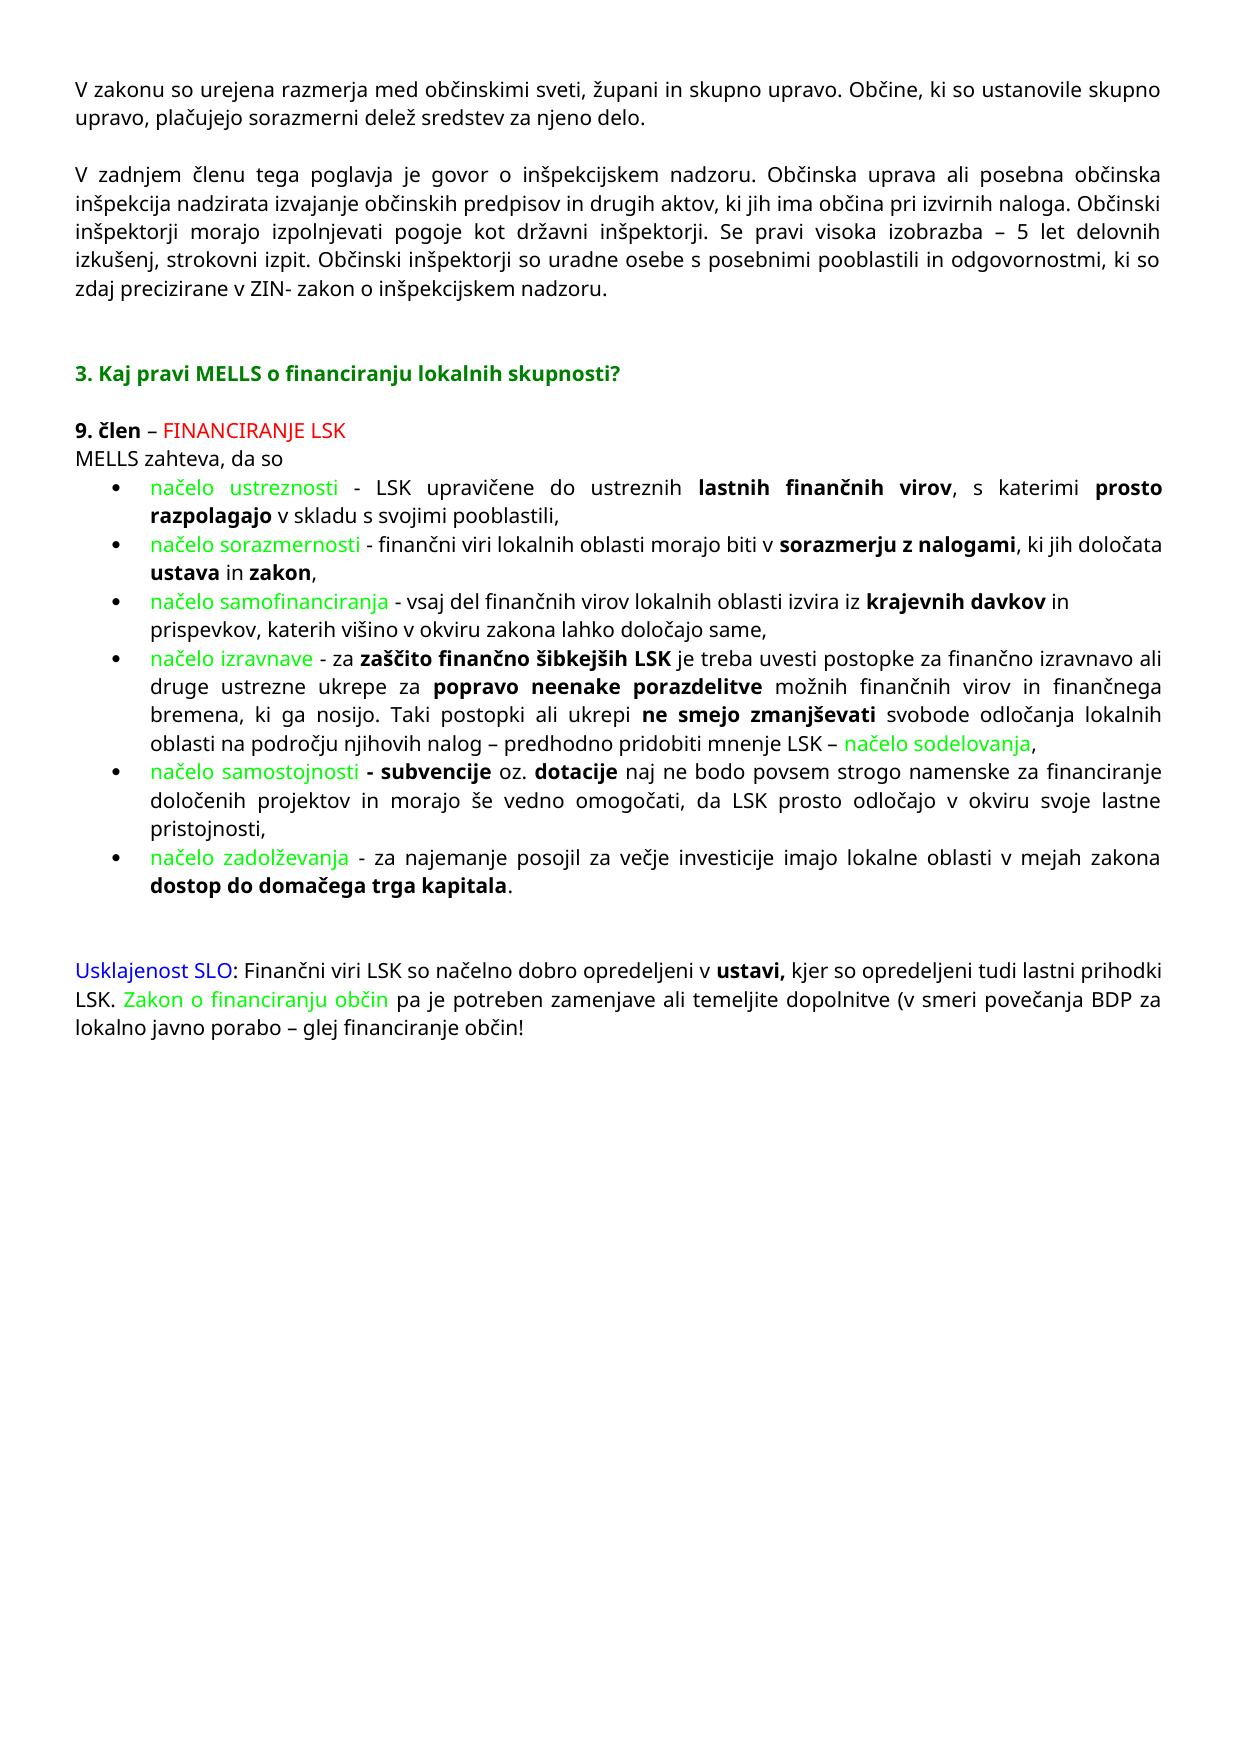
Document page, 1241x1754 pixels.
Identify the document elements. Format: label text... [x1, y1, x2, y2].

list načelo samofinanciranja - vsaj del finančnih virov lokalnih oblasti izvira iz krajevnih davkov in prispevkov, katerih višino v okviru zakona lahko določajo same, [112, 587, 1162, 644]
text V zadnjem členu tega poglavja je govor o inšpekcijskem nadzoru. Občinska uprava ali posebna občinska inšpekcija nadzirata izvajanje občinskih predpisov in drugih aktov, ki jih ima občina pri izvirnih naloga. Občinski inšpektorji morajo izpolnjevati pogoje kot državni inšpektorji. Se pravi visoka izobrazba – 5 let delovnih izkušenj, strokovni izpit. Občinski inšpektorji so uradne osebe s posebnimi pooblastili in odgovornostmi, ki so zdaj precizirane v ZIN- zakon o inšpekcijskem nadzoru. [75, 160, 1162, 302]
list načelo zadolževanja - za najemanje posojil za večje investicije imajo lokalne oblasti v mejah zakona dostop do domačega trga kapitala. [112, 843, 1162, 899]
list načelo izravnave - za zaščito finančno šibkejših LSK je treba uvesti postopke za finančno izravnavo ali druge ustrezne ukrepe za popravo neenake porazdelitve možnih finančnih virov in finančnega bremena, ki ga nosijo. Taki postopki ali ukrepi ne smejo zmanjševati svobode odločanja lokalnih oblasti na področju njihovih nalog – predhodno pridobiti mnenje LSK – načelo sodelovanja, [112, 644, 1162, 757]
text 9. člen – FINANCIRANJE LSK [75, 416, 1162, 444]
text 3. Kaj pravi MELLS o financiranju lokalnih skupnosti? [75, 359, 1162, 388]
text V zakonu so urejena razmerja med občinskimi sveti, župani in skupno upravo. Občine, ki so ustanovile skupno upravo, plačujejo sorazmerni delež sredstev za njeno delo. [75, 75, 1162, 132]
list načelo samostojnosti - subvencije oz. dotacije naj ne bodo povsem strogo namenske za financiranje določenih projektov in morajo še vedno omogočati, da LSK prosto odločajo v okviru svoje lastne pristojnosti, [112, 757, 1162, 843]
text MELLS zahteva, da so [75, 444, 1162, 473]
text Usklajenost SLO: Finančni viri LSK so načelno dobro opredeljeni v ustavi, kjer so opredeljeni tudi lastni prihodki LSK. Zakon o financiranju občin pa je potreben zamenjave ali temeljite dopolnitve (v smeri povečanja BDP za lokalno javno porabo – glej financiranje občin! [75, 956, 1162, 1042]
list načelo sorazmernosti - finančni viri lokalnih oblasti morajo biti v sorazmerju z nalogami, ki jih določata ustava in zakon, [112, 530, 1162, 587]
list načelo ustreznosti - LSK upravičene do ustreznih lastnih finančnih virov, s katerimi prosto razpolagajo v skladu s svojimi pooblastili, [112, 473, 1162, 530]
